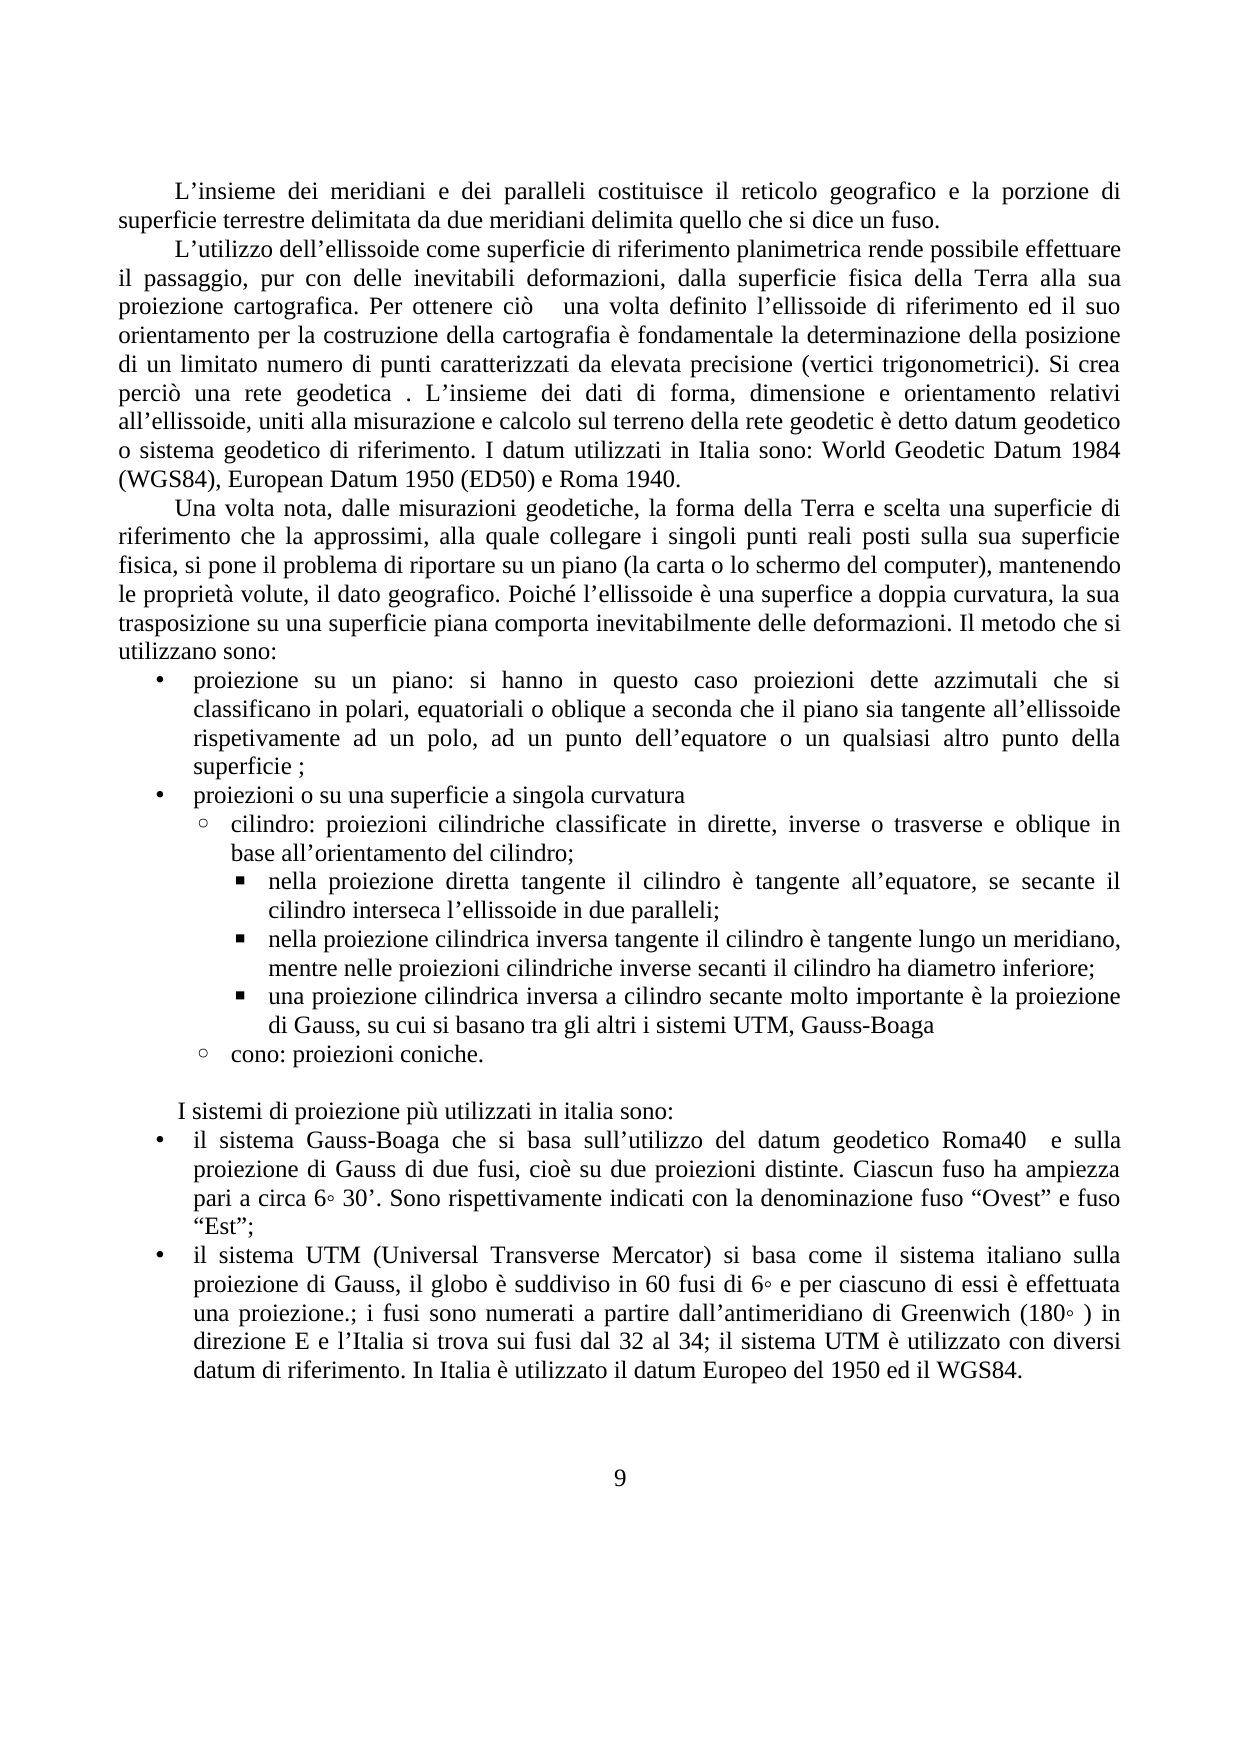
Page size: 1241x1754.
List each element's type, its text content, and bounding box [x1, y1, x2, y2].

list cono: proiezioni coniche. [193, 1039, 1122, 1068]
text Una volta nota, dalle misurazioni geodetiche, la forma della Terra e scelta una superficie di riferimento che la approssimi, alla quale collegare i singoli punti reali posti sulla sua superficie fisica, si pone il problema di riportare su un piano (la carta o lo schermo del computer), mantenendo le proprietà volute, il dato geografico. Poiché l’ellissoide è una superfice a doppia curvatura, la sua trasposizione su una superficie piana comporta inevitabilmente delle deformazioni. Il metodo che si utilizzano sono: [118, 493, 1122, 665]
list una proiezione cilindrica inversa a cilindro secante molto importante è la proiezione di Gauss, su cui si basano tra gli altri i sistemi UTM, Gauss-Boaga [231, 981, 1122, 1039]
list il sistema UTM (Universal Transverse Mercator) si basa come il sistema italiano sulla proiezione di Gauss, il globo è suddiviso in 60 fusi di 6◦ e per ciascuno di essi è effettuata una proiezione.; i fusi sono numerati a partire dall’antimeridiano di Greenwich (180◦ ) in direzione E e l’Italia si trova sui fusi dal 32 al 34; il sistema UTM è utilizzato con diversi datum di riferimento. In Italia è utilizzato il datum Europeo del 1950 ed il WGS84. [156, 1240, 1122, 1384]
list cilindro: proiezioni cilindriche classificate in dirette, inverse o trasverse e oblique in base all’orientamento del cilindro; [193, 809, 1122, 866]
text L’insieme dei meridiani e dei paralleli costituisce il reticolo geografico e la porzione di superficie terrestre delimitata da due meridiani delimita quello che si dice un fuso. [118, 176, 1122, 234]
list nella proiezione diretta tangente il cilindro è tangente all’equatore, se secante il cilindro interseca l’ellissoide in due paralleli; [231, 866, 1122, 924]
text L’utilizzo dell’ellissoide come superficie di riferimento planimetrica rende possibile effettuare il passaggio, pur con delle inevitabili deformazioni, dalla superficie fisica della Terra alla sua proiezione cartografica. Per ottenere ciò una volta definito l’ellissoide di riferimento ed il suo orientamento per la costruzione della cartografia è fondamentale la determinazione della posizione di un limitato numero di punti caratterizzati da elevata precisione (vertici trigonometrici). Si crea perciò una rete geodetica . L’insieme dei dati di forma, dimensione e orientamento relativi all’ellissoide, uniti alla misurazione e calcolo sul terreno della rete geodetic è detto datum geodetico o sistema geodetico di riferimento. I datum utilizzati in Italia sono: World Geodetic Datum 1984 (WGS84), European Datum 1950 (ED50) e Roma 1940. [118, 234, 1122, 493]
list nella proiezione cilindrica inversa tangente il cilindro è tangente lungo un meridiano, mentre nelle proiezioni cilindriche inverse secanti il cilindro ha diametro inferiore; [231, 924, 1122, 981]
list proiezione su un piano: si hanno in questo caso proiezioni dette azzimutali che si classificano in polari, equatoriali o oblique a seconda che il piano sia tangente all’ellissoide rispetivamente ad un polo, ad un punto dell’equatore o un qualsiasi altro punto della superficie ; [156, 665, 1122, 780]
text I sistemi di proiezione più utilizzati in italia sono: [118, 1096, 1122, 1125]
list proiezioni o su una superficie a singola curvatura [156, 780, 1122, 809]
list il sistema Gauss-Boaga che si basa sull’utilizzo del datum geodetico Roma40 e sulla proiezione di Gauss di due fusi, cioè su due proiezioni distinte. Ciascun fuso ha ampiezza pari a circa 6◦ 30’. Sono rispettivamente indicati con la denominazione fuso “Ovest” e fuso “Est”; [156, 1125, 1122, 1240]
